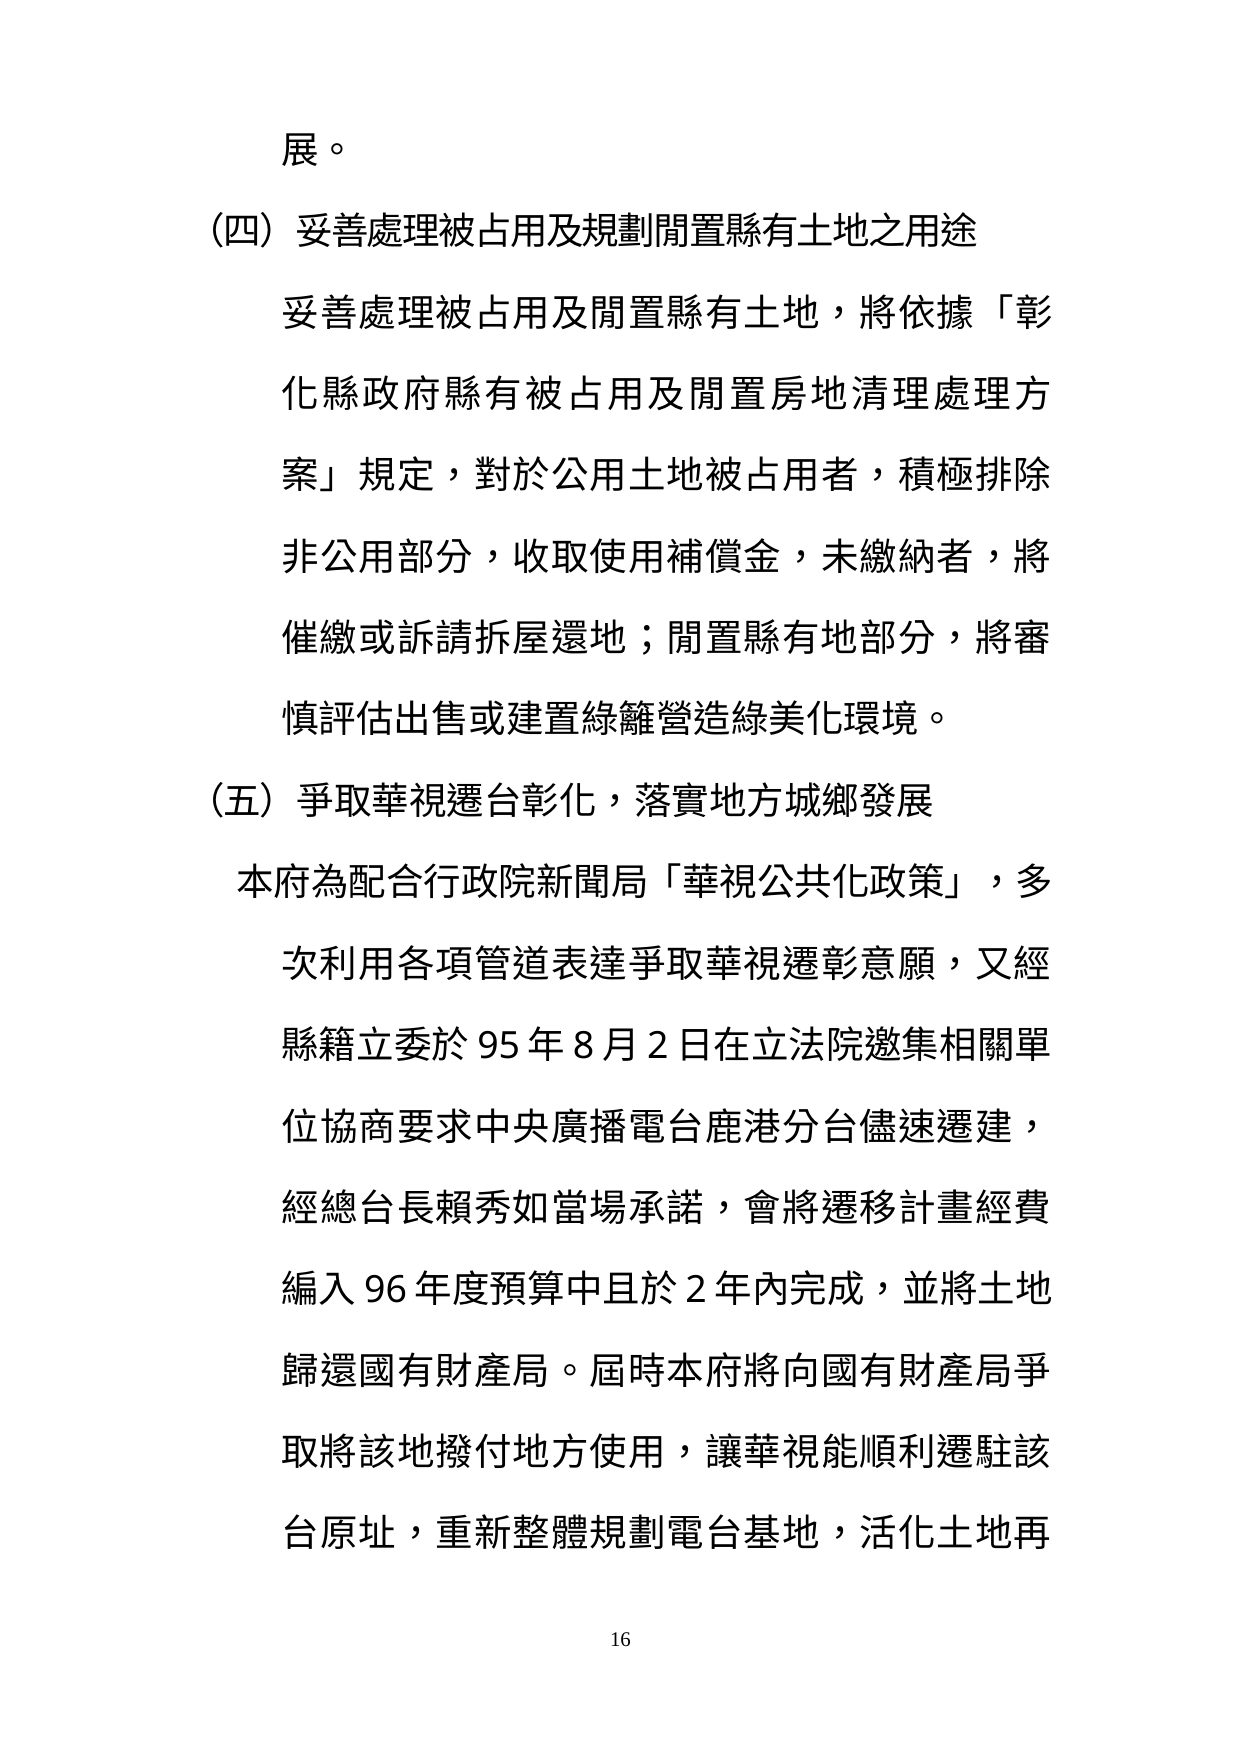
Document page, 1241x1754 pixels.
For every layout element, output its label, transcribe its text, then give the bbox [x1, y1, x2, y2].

text （五）爭取華視遷台彰化，落實地方城鄉發展 [187, 771, 1053, 825]
text （四）妥善處理被占用及規劃閒置縣有土地之用途 [187, 201, 1053, 256]
text 本府為配合行政院新聞局「華視公共化政策」，多次利用各項管道表達爭取華視遷彰意願，又經縣籍立委於95年8月2日在立法院邀集相關單位協商要求中央廣播電台鹿港分台儘速遷建，經總台長賴秀如當場承諾，會將遷移計畫經費編入96年度預算中且於2年內完成，並將土地歸還國有財產局。屆時本府將向國有財產局爭取將該地撥付地方使用，讓華視能順利遷駐該台原址，重新整體規劃電台基地，活化土地再 [187, 852, 1053, 1558]
text 妥善處理被占用及閒置縣有土地，將依據「彰化縣政府縣有被占用及閒置房地清理處理方案」規定，對於公用土地被占用者，積極排除；非公用部分，收取使用補償金，未繳納者，將催繳或訴請拆屋還地；閒置縣有地部分，將審慎評估出售或建置綠籬營造綠美化環境。 [281, 283, 1053, 744]
text 展。 [187, 120, 1053, 174]
